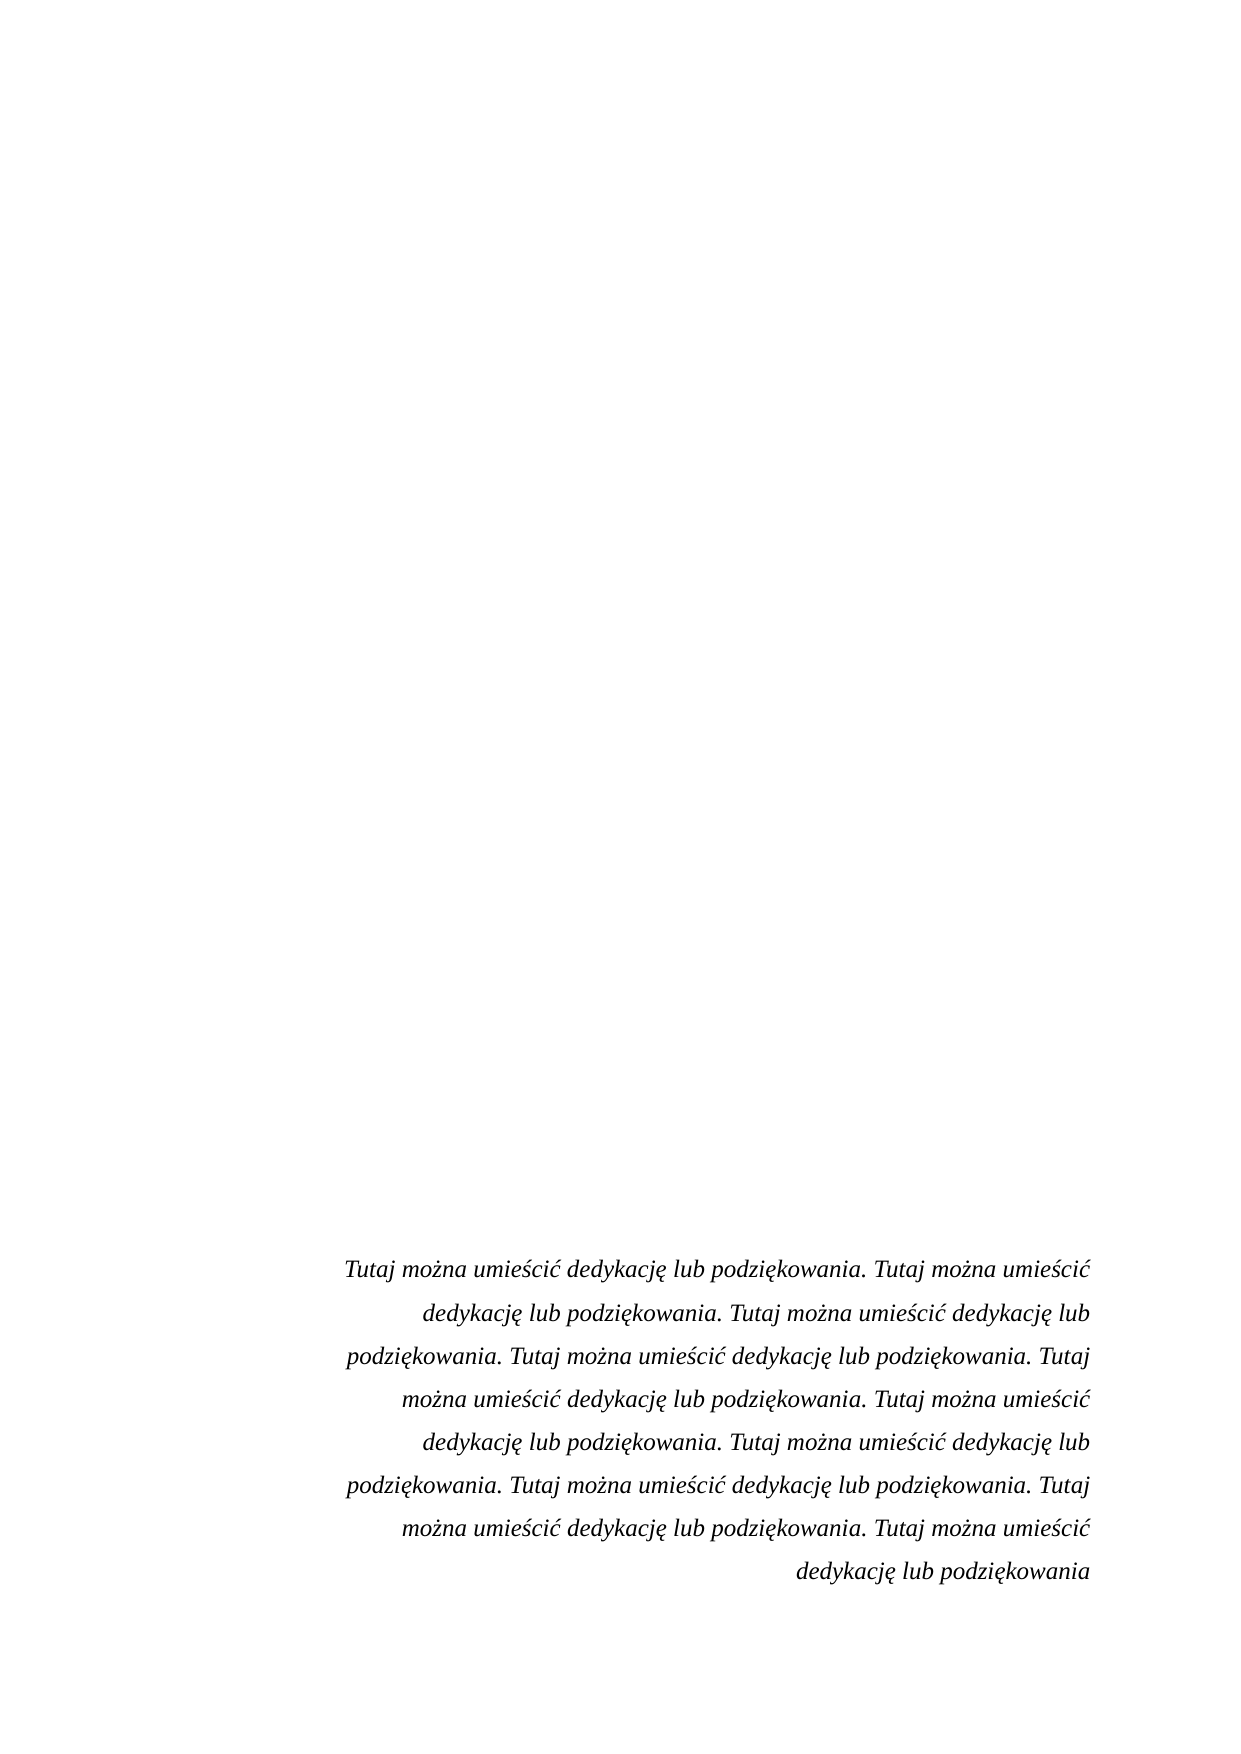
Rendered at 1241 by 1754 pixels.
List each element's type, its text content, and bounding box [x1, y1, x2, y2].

text Tutaj można umieścić dedykację lub podziękowania. Tutaj można umieścić dedykację lub podziękowania. Tutaj można umieścić dedykację lub podziękowania. Tutaj można umieścić dedykację lub podziękowania. Tutaj można umieścić dedykację lub podziękowania. Tutaj można umieścić dedykację lub podziękowania. Tutaj można umieścić dedykację lub podziękowania. Tutaj można umieścić dedykację lub podziękowania. Tutaj można umieścić dedykację lub podziękowania. Tutaj można umieścić dedykację lub podziękowania [295, 1254, 1092, 1585]
